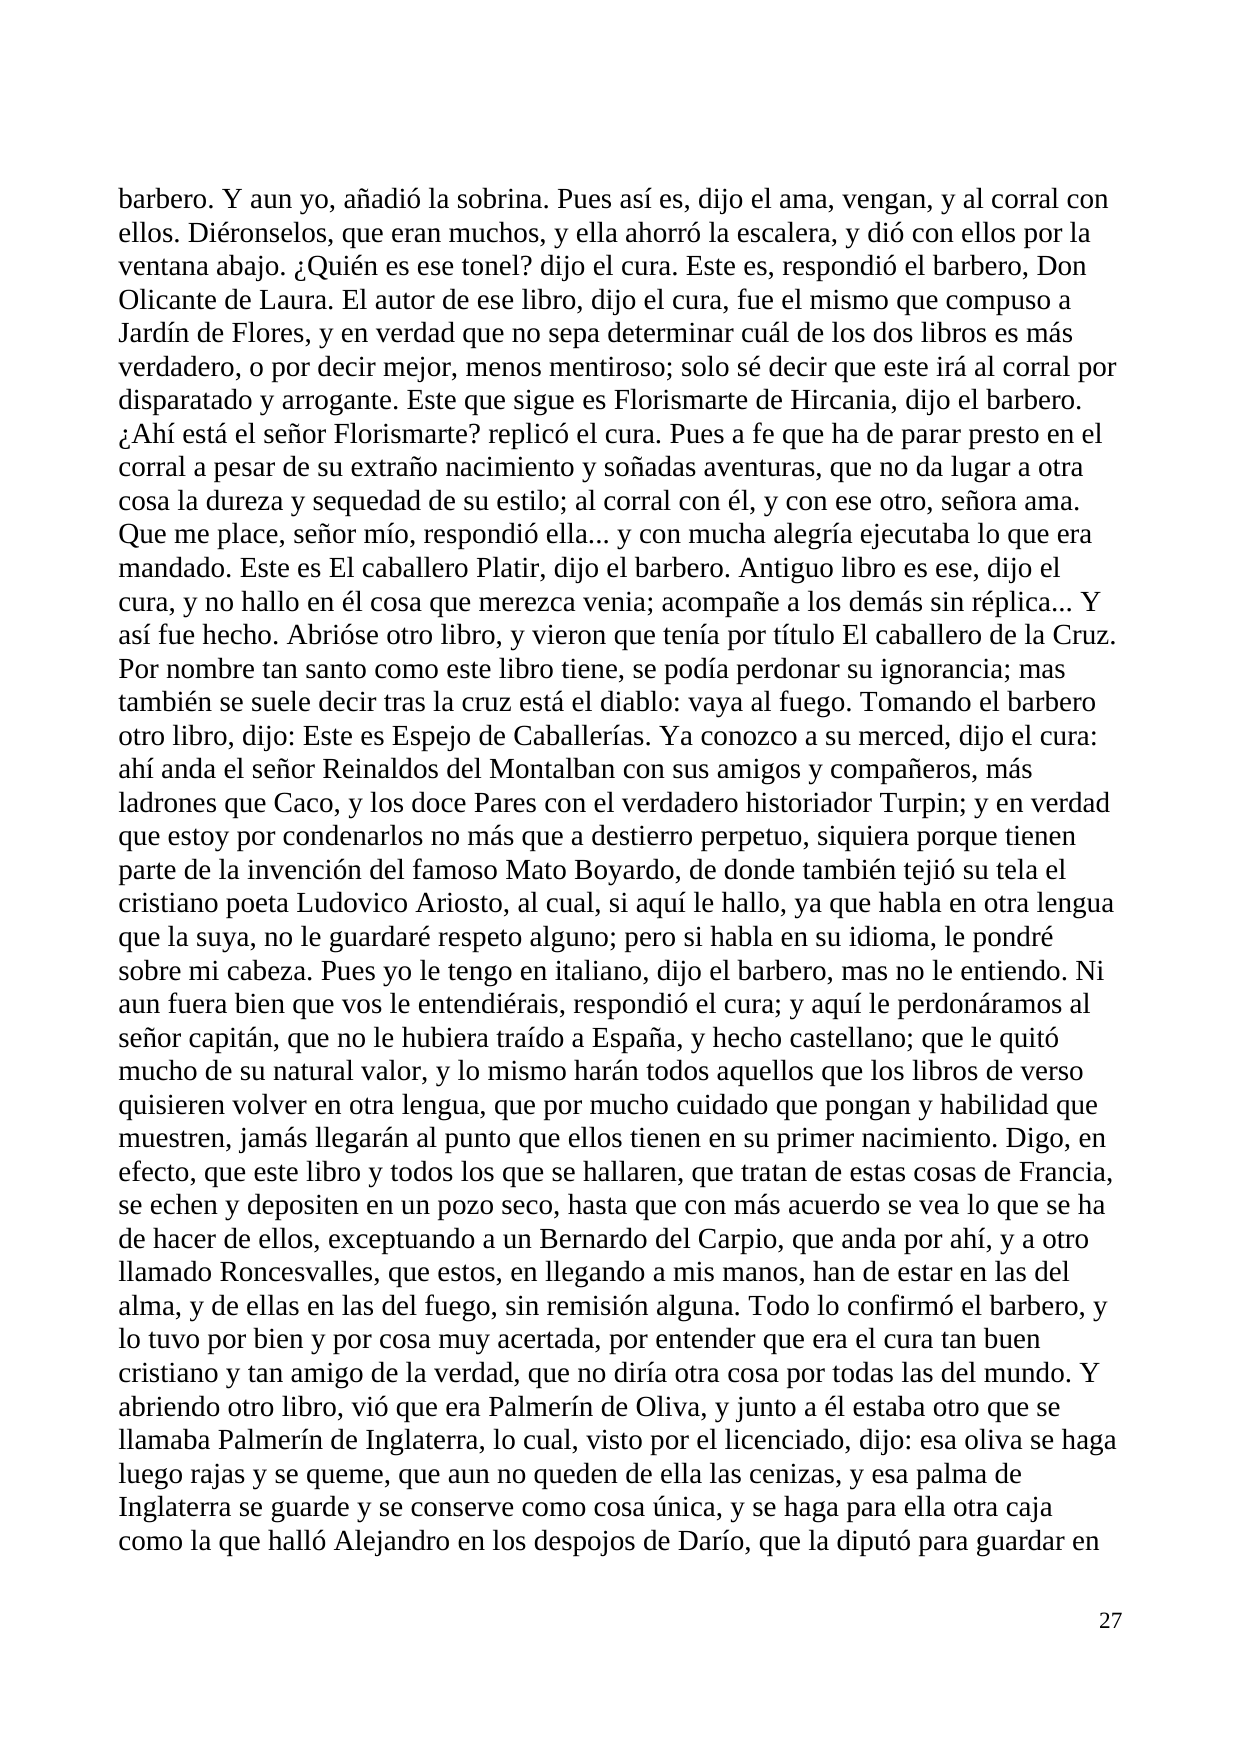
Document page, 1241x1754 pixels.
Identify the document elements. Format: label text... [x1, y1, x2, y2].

text barbero. Y aun yo, añadió la sobrina. Pues así es, dijo el ama, vengan, y al corral con ellos. Diéronselos, que eran muchos, y ella ahorró la escalera, y dió con ellos por la ventana abajo. ¿Quién es ese tonel? dijo el cura. Este es, respondió el barbero, Don Olicante de Laura. El autor de ese libro, dijo el cura, fue el mismo que compuso a Jardín de Flores, y en verdad que no sepa determinar cuál de los dos libros es más verdadero, o por decir mejor, menos mentiroso; solo sé decir que este irá al corral por disparatado y arrogante. Este que sigue es Florismarte de Hircania, dijo el barbero. ¿Ahí está el señor Florismarte? replicó el cura. Pues a fe que ha de parar presto en el corral a pesar de su extraño nacimiento y soñadas aventuras, que no da lugar a otra cosa la dureza y sequedad de su estilo; al corral con él, y con ese otro, señora ama. Que me place, señor mío, respondió ella... y con mucha alegría ejecutaba lo que era mandado. Este es El caballero Platir, dijo el barbero. Antiguo libro es ese, dijo el cura, y no hallo en él cosa que merezca venia; acompañe a los demás sin réplica... Y así fue hecho. Abrióse otro libro, y vieron que tenía por título El caballero de la Cruz. Por nombre tan santo como este libro tiene, se podía perdonar su ignorancia; mas también se suele decir tras la cruz está el diablo: vaya al fuego. Tomando el barbero otro libro, dijo: Este es Espejo de Caballerías. Ya conozco a su merced, dijo el cura: ahí anda el señor Reinaldos del Montalban con sus amigos y compañeros, más ladrones que Caco, y los doce Pares con el verdadero historiador Turpin; y en verdad que estoy por condenarlos no más que a destierro perpetuo, siquiera porque tienen parte de la invención del famoso Mato Boyardo, de donde también tejió su tela el cristiano poeta Ludovico Ariosto, al cual, si aquí le hallo, ya que habla en otra lengua que la suya, no le guardaré respeto alguno; pero si habla en su idioma, le pondré sobre mi cabeza. Pues yo le tengo en italiano, dijo el barbero, mas no le entiendo. Ni aun fuera bien que vos le entendiérais, respondió el cura; y aquí le perdonáramos al señor capitán, que no le hubiera traído a España, y hecho castellano; que le quitó mucho de su natural valor, y lo mismo harán todos aquellos que los libros de verso quisieren volver en otra lengua, que por mucho cuidado que pongan y habilidad que muestren, jamás llegarán al punto que ellos tienen en su primer nacimiento. Digo, en efecto, que este libro y todos los que se hallaren, que tratan de estas cosas de Francia, se echen y depositen en un pozo seco, hasta que con más acuerdo se vea lo que se ha de hacer de ellos, exceptuando a un Bernardo del Carpio, que anda por ahí, y a otro llamado Roncesvalles, que estos, en llegando a mis manos, han de estar en las del alma, y de ellas en las del fuego, sin remisión alguna. Todo lo confirmó el barbero, y lo tuvo por bien y por cosa muy acertada, por entender que era el cura tan buen cristiano y tan amigo de la verdad, que no diría otra cosa por todas las del mundo. Y abriendo otro libro, vió que era Palmerín de Oliva, y junto a él estaba otro que se llamaba Palmerín de Inglaterra, lo cual, visto por el licenciado, dijo: esa oliva se haga luego rajas y se queme, que aun no queden de ella las cenizas, y esa palma de Inglaterra se guarde y se conserve como cosa única, y se haga para ella otra caja como la que halló Alejandro en los despojos de Darío, que la diputó para guardar en [118, 181, 1122, 1556]
